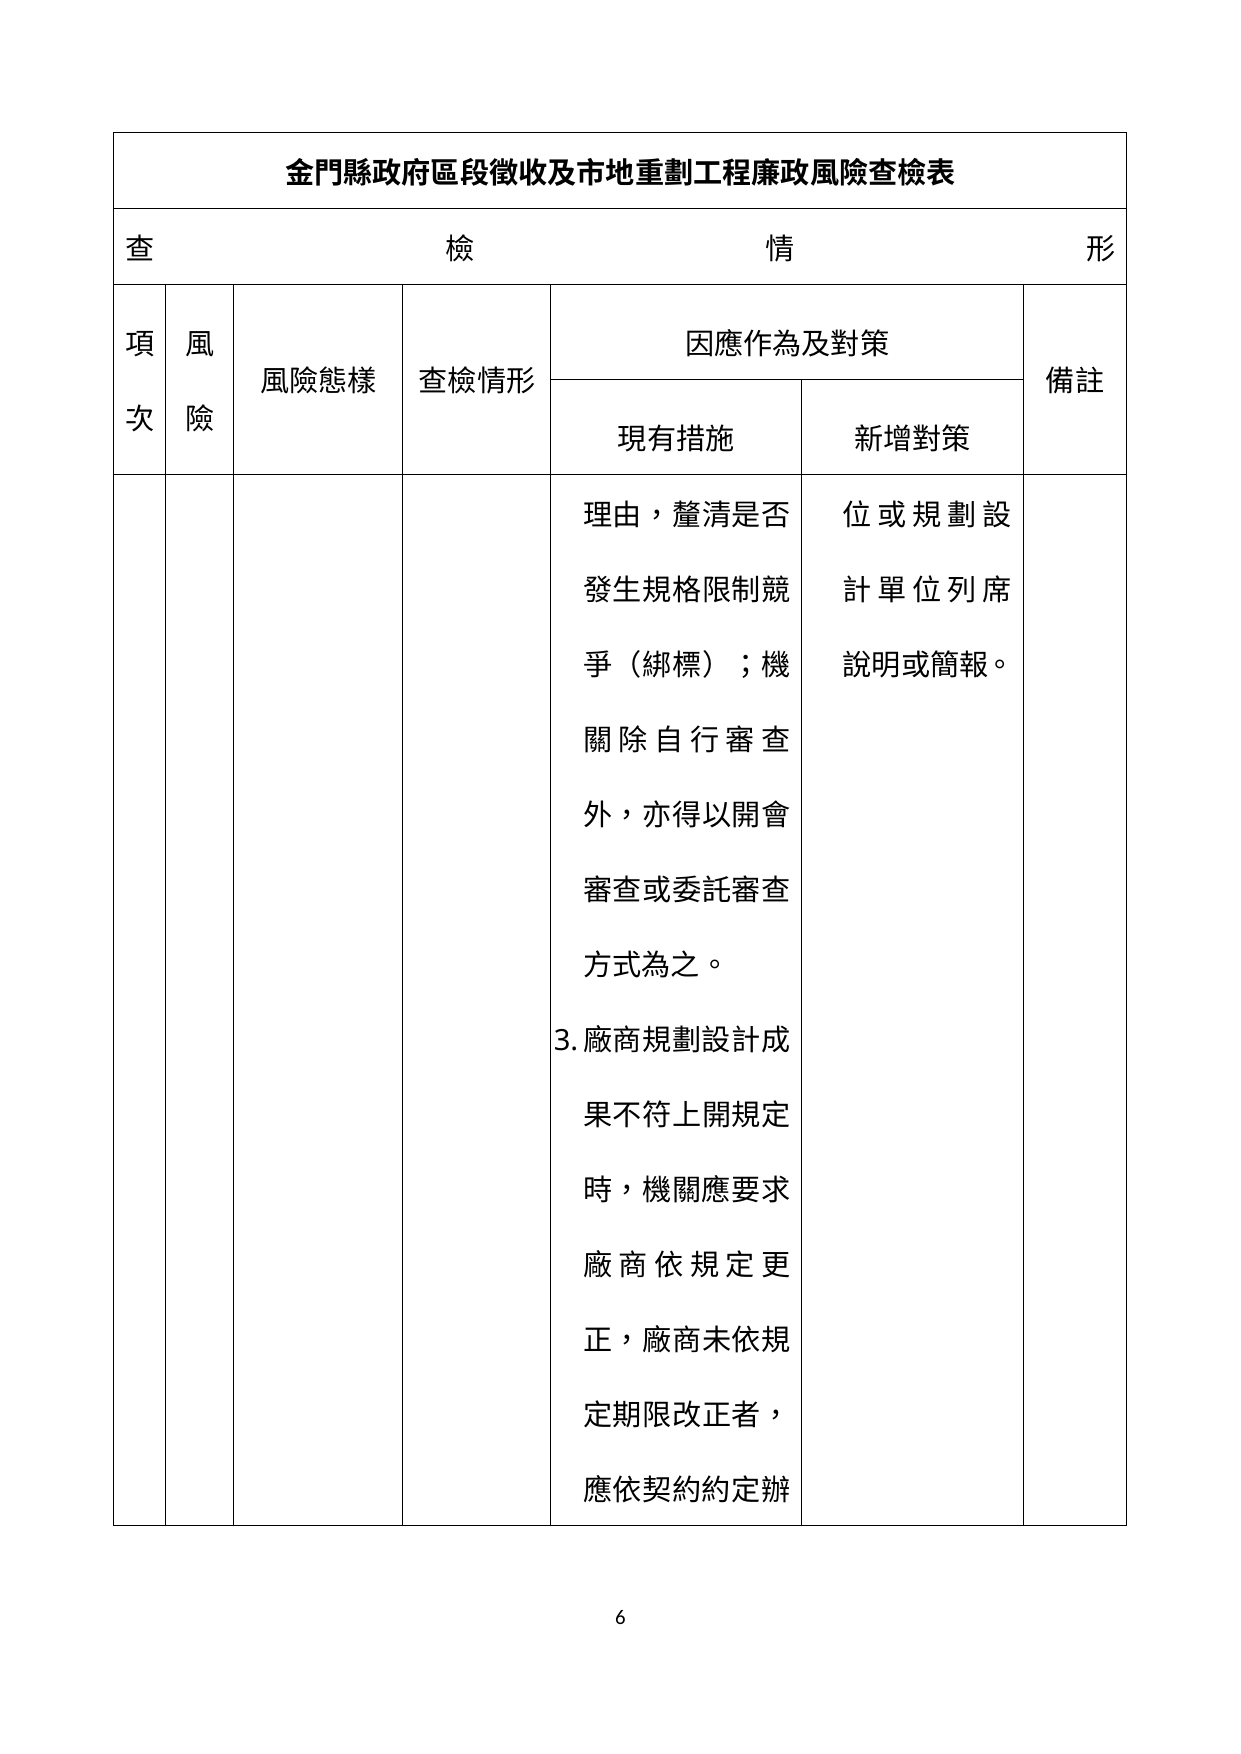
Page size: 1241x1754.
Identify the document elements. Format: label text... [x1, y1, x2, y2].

table_cell 查檢情形 [114, 209, 1126, 284]
table_cell 因應作為及對策 [551, 285, 1023, 379]
table_cell 理由，釐清是否發生規格限制競爭（綁標）；機關除自行審查外，亦得以開會審查或委託審查方式為之。 廠商規劃設計成果不符上開規定時，機關應要求廠商依規定更正，廠商未依規 定期限改正者，應依契約約定辦 [551, 475, 801, 1525]
table_cell 備註 [1024, 285, 1126, 474]
table_cell [403, 475, 550, 1525]
table_cell [1024, 475, 1126, 1525]
table_header 金門縣政府區段徵收及市地重劃工程廉政風險查檢表 [114, 133, 1126, 208]
table_cell [114, 475, 165, 1525]
table_cell 新增對策 [802, 380, 1023, 474]
table_cell 項次 [114, 285, 165, 474]
table_cell 位或規劃設計單位列席說明或簡報。 [802, 475, 1023, 1525]
table_cell [234, 475, 402, 1525]
table_cell 現有措施 [551, 380, 801, 474]
table_cell 風險態樣 [234, 285, 402, 474]
table_cell 中 [166, 475, 233, 1525]
table_cell 風險等級 [166, 285, 233, 474]
table_cell 查檢情形 [403, 285, 550, 474]
